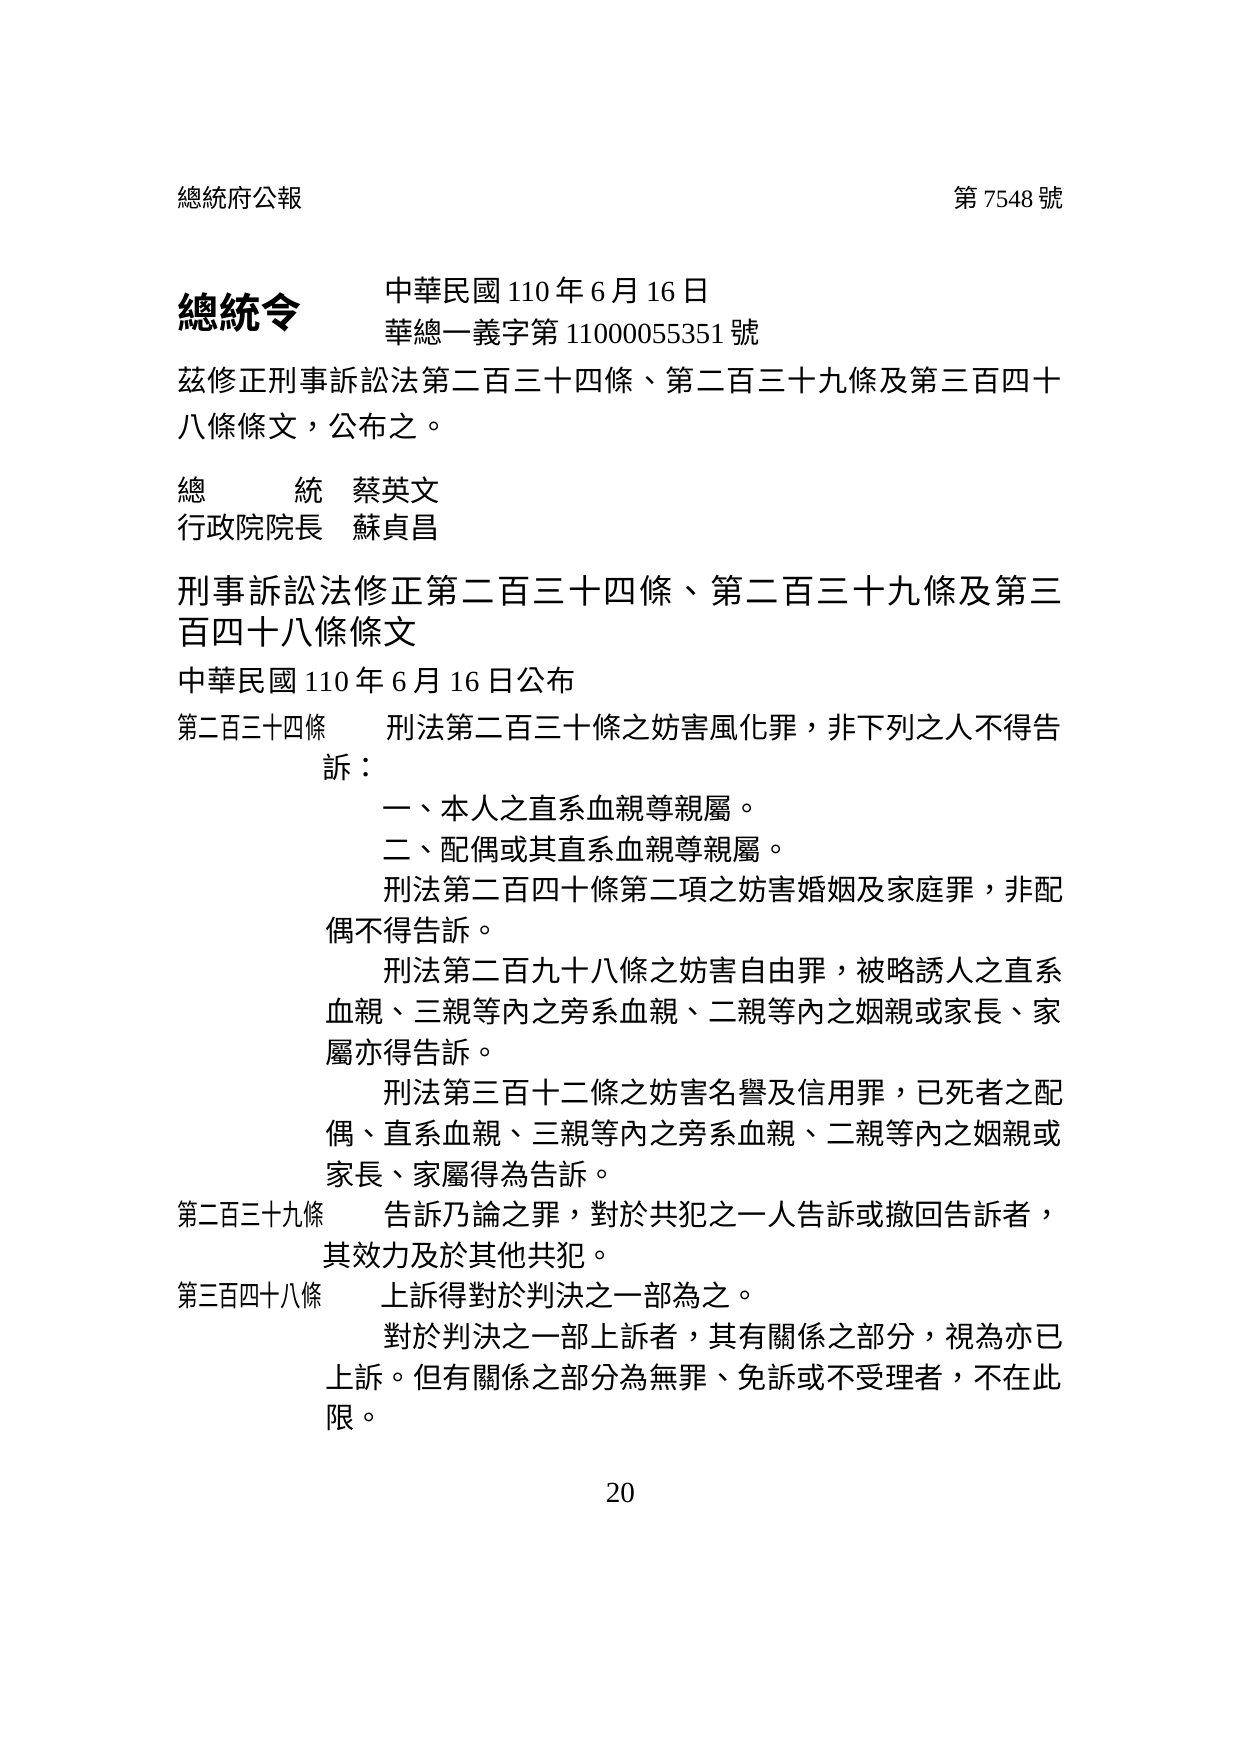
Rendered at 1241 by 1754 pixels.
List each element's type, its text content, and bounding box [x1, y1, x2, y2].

text 第三百四十八條 上訴得對於判決之一部為之。 [177, 1274, 1063, 1315]
text 刑法第二百四十條第二項之妨害婚姻及家庭罪，非配偶不得告訴。 [325, 868, 1063, 949]
table_header 總統令 [174, 266, 381, 354]
text 第二百三十四條 刑法第二百三十條之妨害風化罪，非下列之人不得告訴： [177, 706, 1063, 787]
text 總 統 蔡英文 行政院院長 蘇貞昌 [177, 471, 1063, 546]
text 中華民國110年6月16日公布 [177, 659, 1063, 699]
table_header 中華民國110年6月16日 華總一義字第11000055351號 [381, 266, 877, 354]
text 對於判決之一部上訴者，其有關係之部分，視為亦已上訴。但有關係之部分為無罪、免訴或不受理者，不在此限。 [325, 1315, 1063, 1437]
text 刑法第二百九十八條之妨害自由罪，被略誘人之直系血親、三親等內之旁系血親、二親等內之姻親或家長、家屬亦得告訴。 [325, 949, 1063, 1071]
text 刑事訴訟法修正第二百三十四條、第二百三十九條及第三百四十八條條文 [177, 571, 1063, 652]
text 茲修正刑事訴訟法第二百三十四條、第二百三十九條及第三百四十八條條文，公布之。 [177, 354, 1063, 446]
text 刑法第三百十二條之妨害名譽及信用罪，已死者之配偶、直系血親、三親等內之旁系血親、二親等內之姻親或家長、家屬得為告訴。 [325, 1071, 1063, 1193]
text 一、本人之直系血親尊親屬。 [382, 787, 1063, 827]
text 二、配偶或其直系血親尊親屬。 [382, 827, 1063, 868]
text 第二百三十九條 告訴乃論之罪，對於共犯之一人告訴或撤回告訴者，其效力及於其他共犯。 [177, 1193, 1063, 1274]
